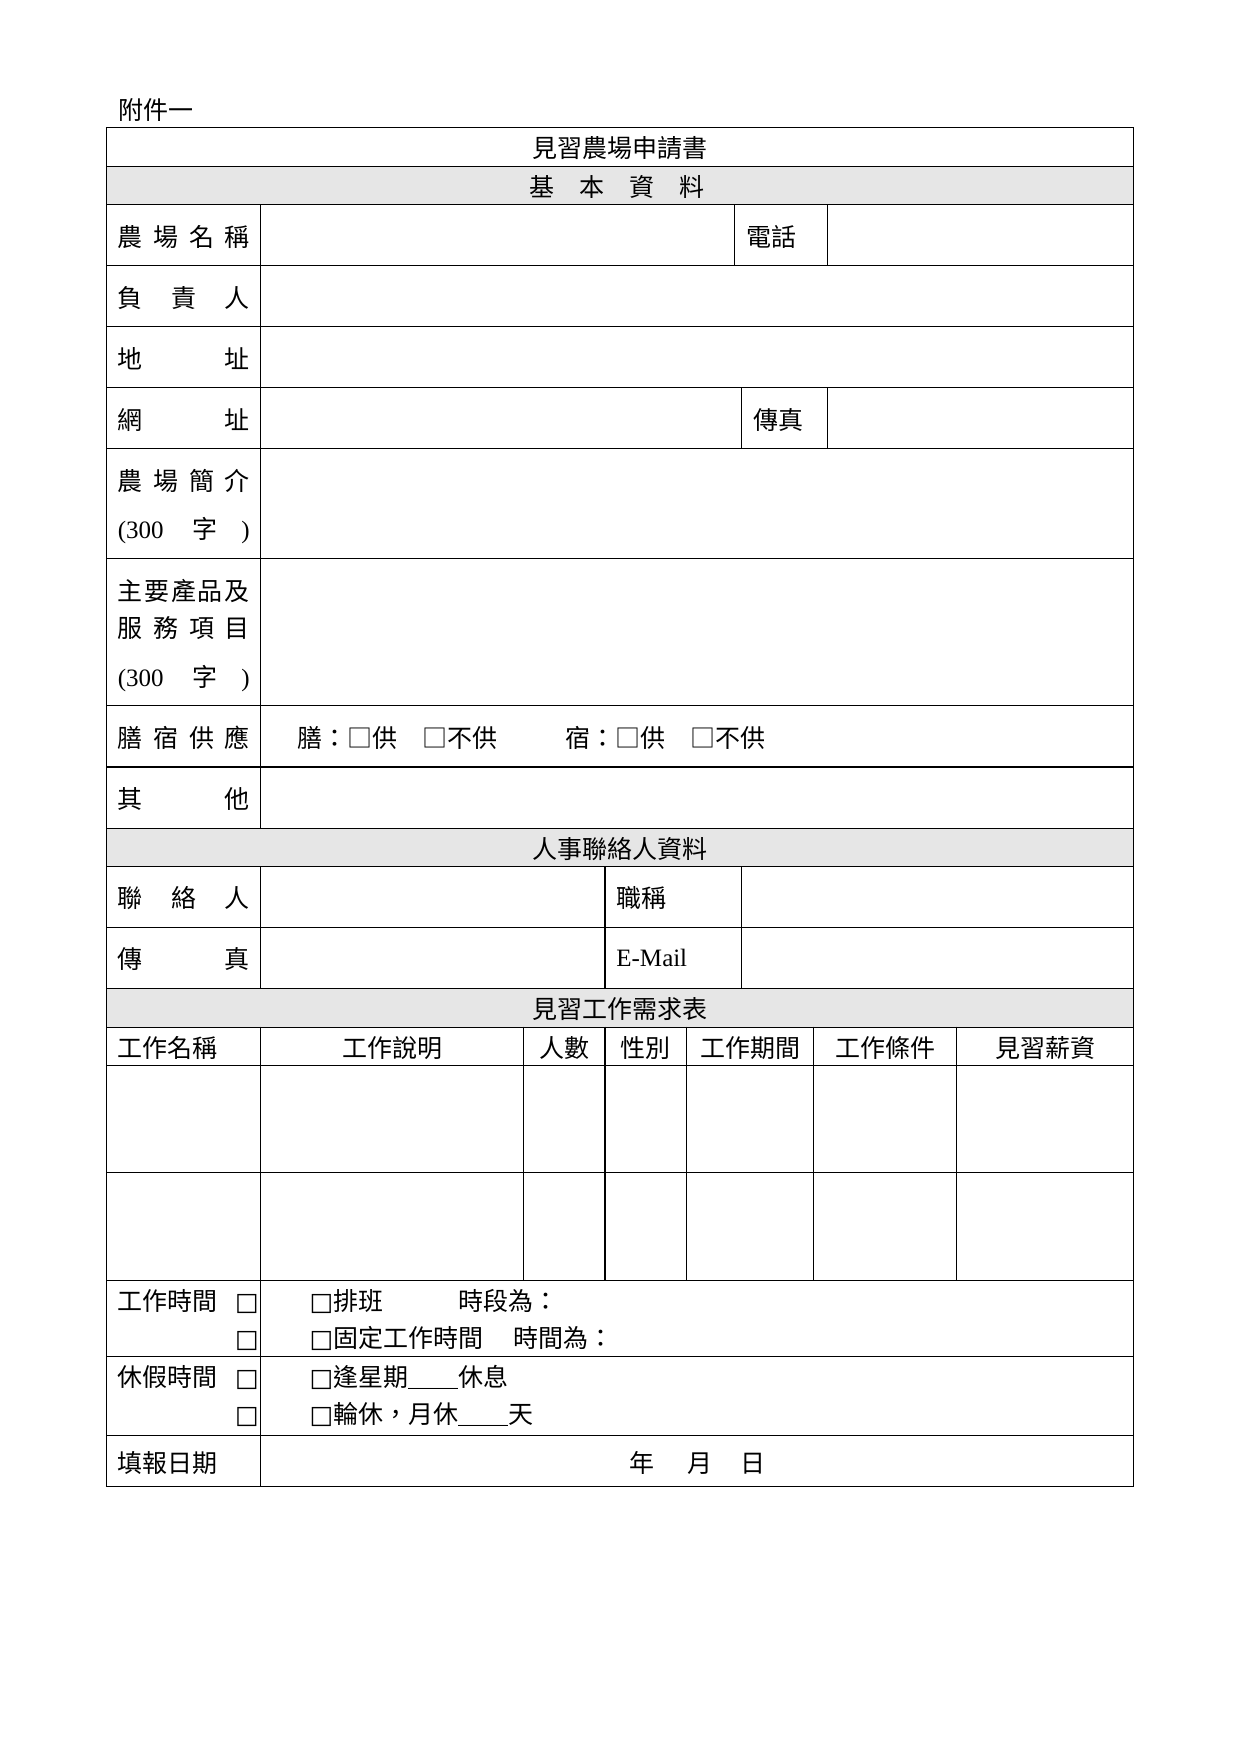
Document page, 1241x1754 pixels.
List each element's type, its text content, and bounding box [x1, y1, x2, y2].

table_cell 基 本 資 料 [107, 167, 1133, 204]
table_cell [107, 1173, 260, 1279]
table_cell [524, 1066, 604, 1172]
table_cell [687, 1173, 813, 1279]
table_cell 性別 [606, 1028, 686, 1065]
table_cell 膳：□供 □不供 宿：□供 □不供 [261, 706, 1133, 766]
table_cell 網址 [107, 388, 260, 448]
table_cell [828, 205, 1133, 265]
table_cell [524, 1173, 604, 1279]
table_cell 地址 [107, 327, 260, 387]
table_cell 主要產品及服務項目 (300字) [107, 559, 260, 705]
table_cell 填報日期 [107, 1436, 260, 1486]
table_cell 人數 [524, 1028, 604, 1065]
table_cell 工作說明 [261, 1028, 523, 1065]
table_cell [606, 1066, 686, 1172]
table_cell [261, 449, 1133, 558]
text 附件一 [118, 89, 1122, 127]
table_cell 聯絡人 [107, 867, 260, 927]
table_cell [606, 1173, 686, 1279]
table_cell 膳宿供應 [107, 706, 260, 766]
table_cell [261, 388, 741, 448]
table_cell 休假時間 [107, 1357, 260, 1435]
table_cell [261, 1066, 523, 1172]
table_cell [261, 205, 734, 265]
table_cell □排班 時段為： □固定工作時間 時間為： [261, 1281, 1133, 1356]
table_cell E-Mail [606, 928, 741, 988]
table_cell [261, 327, 1133, 387]
table_cell [261, 266, 1133, 326]
table_cell [261, 768, 1133, 827]
table_cell 年 月 日 [261, 1436, 1133, 1486]
table_cell 見習薪資 [957, 1028, 1133, 1065]
table_cell [828, 388, 1133, 448]
table_cell [957, 1173, 1133, 1279]
table_cell [687, 1066, 813, 1172]
table_cell 見習工作需求表 [107, 989, 1133, 1027]
table_cell 電話 [735, 205, 827, 265]
table_cell [261, 559, 1133, 705]
table_cell [742, 867, 1133, 927]
table_cell 傳真 [107, 928, 260, 988]
table_header 見習農場申請書 [107, 128, 1133, 166]
table_cell 職稱 [606, 867, 741, 927]
table_cell 工作條件 [814, 1028, 956, 1065]
table_cell 工作名稱 [107, 1028, 260, 1065]
table_cell [814, 1173, 956, 1279]
table_cell 人事聯絡人資料 [107, 829, 1133, 866]
table_cell □逢星期＿＿休息 □輪休，月休＿＿天 [261, 1357, 1133, 1435]
table_cell [261, 1173, 523, 1279]
table_cell [742, 928, 1133, 988]
table_cell 工作期間 [687, 1028, 813, 1065]
table_cell [261, 928, 604, 988]
table_cell 負責人 [107, 266, 260, 326]
table_cell 農場簡介 (300字) [107, 449, 260, 558]
table_cell [107, 1066, 260, 1172]
table_cell [814, 1066, 956, 1172]
table_cell [261, 867, 604, 927]
table_cell 傳真 [742, 388, 827, 448]
table_cell [957, 1066, 1133, 1172]
table_cell 工作時間 [107, 1281, 260, 1356]
table_cell 農場名稱 [107, 205, 260, 265]
table_cell 其他 [107, 768, 260, 827]
